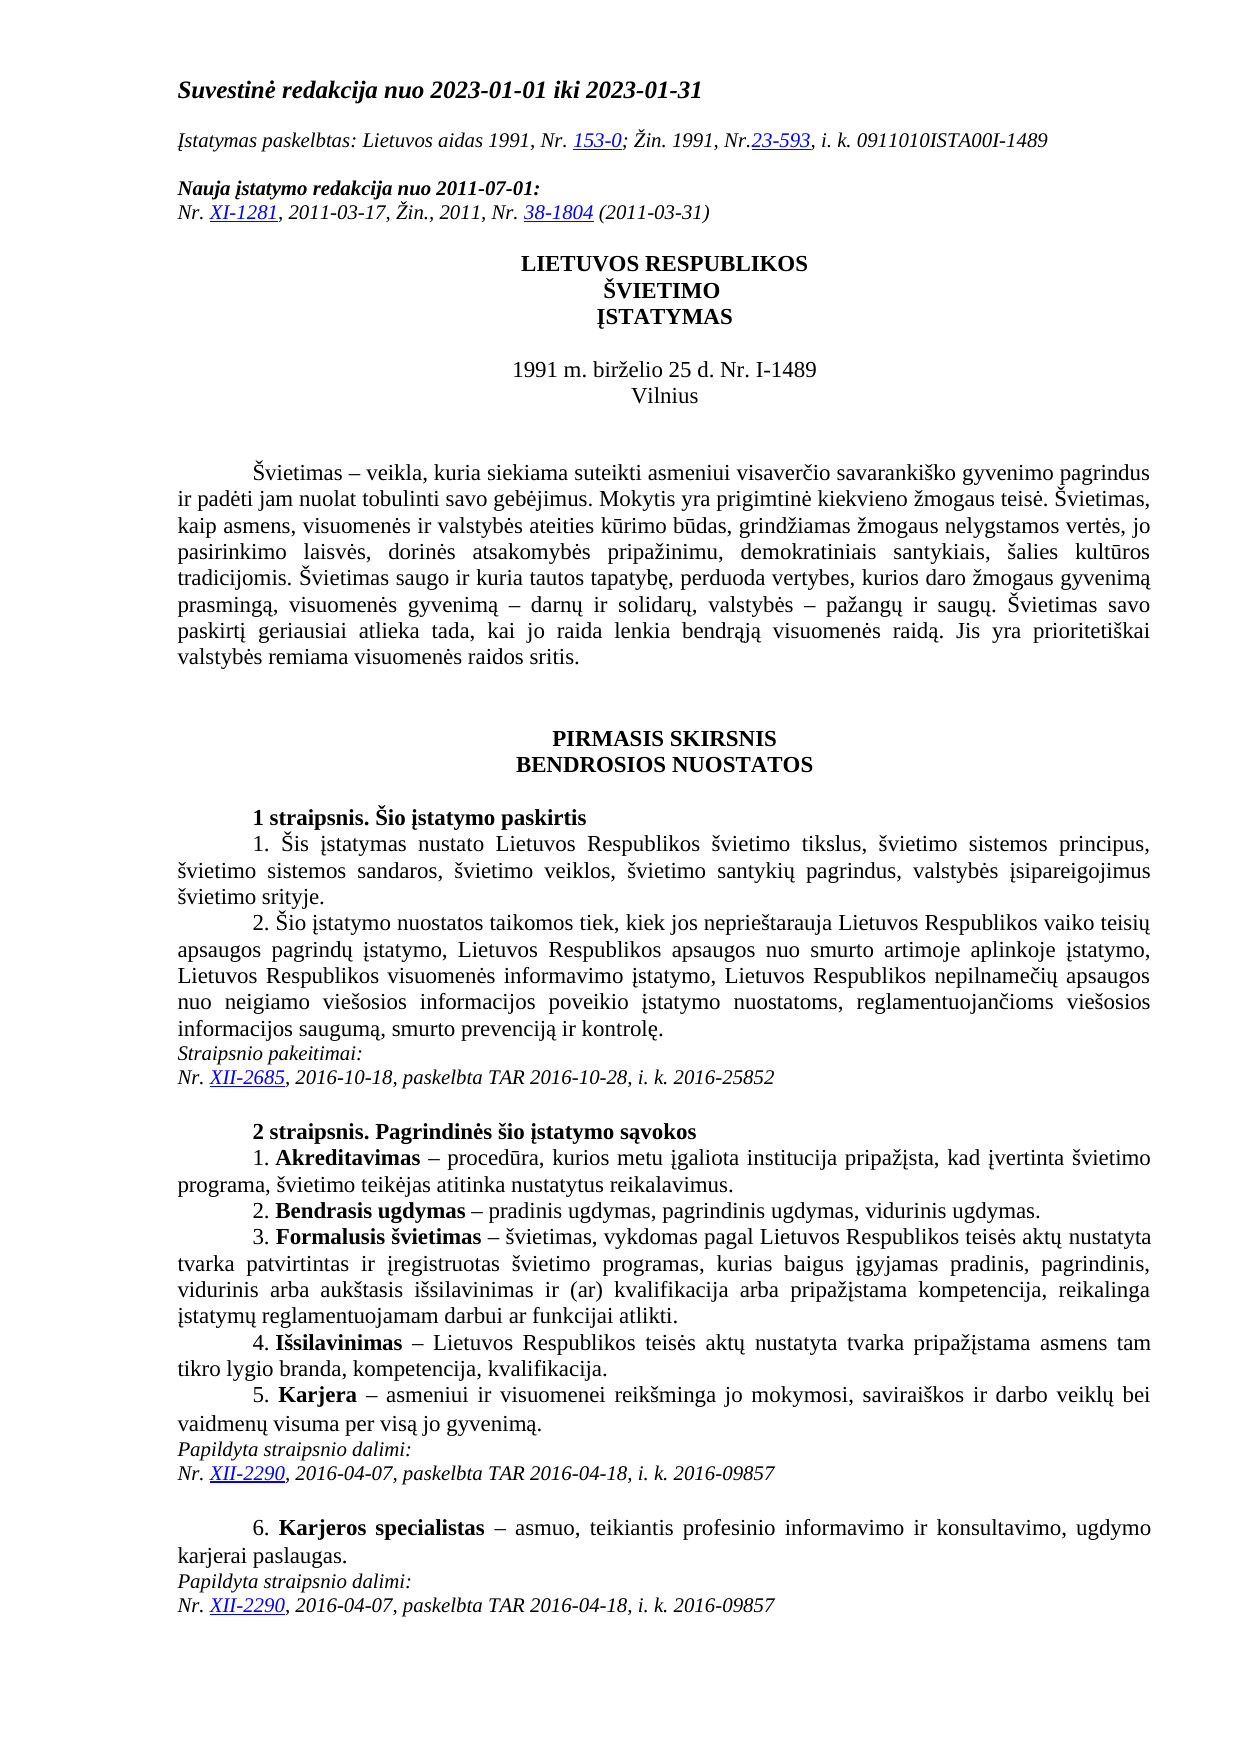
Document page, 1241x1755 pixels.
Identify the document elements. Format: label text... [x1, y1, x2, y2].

text 1. Akreditavimas – procedūra, kurios metu įgaliota institucija pripažįsta, kad įvertinta švietimo programa, švietimo teikėjas atitinka nustatytus reikalavimus. [177, 1144, 1152, 1197]
text 1. Šis įstatymas nustato Lietuvos Respublikos švietimo tikslus, švietimo sistemos principus, švietimo sistemos sandaros, švietimo veiklos, švietimo santykių pagrindus, valstybės įsipareigojimus švietimo srityje. [177, 830, 1152, 909]
text 5. Karjera – asmeniui ir visuomenei reikšminga jo mokymosi, saviraiškos ir darbo veiklų bei vaidmenų visuma per visą jo gyvenimą. [177, 1382, 1152, 1437]
text Papildyta straipsnio dalimi: [177, 1569, 1152, 1593]
text 4. Išsilavinimas – Lietuvos Respublikos teisės aktų nustatyta tvarka pripažįstama asmens tam tikro lygio branda, kompetencija, kvalifikacija. [177, 1329, 1152, 1382]
text Vilnius [177, 382, 1152, 408]
text Nr. XI-1281, 2011-03-17, Žin., 2011, Nr. 38-1804 (2011-03-31) [177, 200, 1152, 224]
text Straipsnio pakeitimai: [177, 1041, 1152, 1065]
text BENDROSIOS NUOSTATOS [177, 751, 1152, 778]
text 3. Formalusis švietimas – švietimas, vykdomas pagal Lietuvos Respublikos teisės aktų nustatyta tvarka patvirtintas ir įregistruotas švietimo programas, kurias baigus įgyjamas pradinis, pagrindinis, vidurinis arba aukštasis išsilavinimas ir (ar) kvalifikacija arba pripažįstama kompetencija, reikalinga įstatymų reglamentuojamam darbui ar funkcijai atlikti. [177, 1223, 1152, 1329]
text 1991 m. birželio 25 d. Nr. I-1489 [177, 356, 1152, 382]
text Nr. XII-2290, 2016-04-07, paskelbta TAR 2016-04-18, i. k. 2016-09857 [177, 1461, 1152, 1485]
text Papildyta straipsnio dalimi: [177, 1437, 1152, 1461]
text Nauja įstatymo redakcija nuo 2011-07-01: [177, 176, 1152, 200]
text Suvestinė redakcija nuo 2023-01-01 iki 2023-01-31 [177, 75, 1152, 104]
text 2. Bendrasis ugdymas – pradinis ugdymas, pagrindinis ugdymas, vidurinis ugdymas. [177, 1197, 1152, 1223]
text Nr. XII-2685, 2016-10-18, paskelbta TAR 2016-10-28, i. k. 2016-25852 [177, 1065, 1152, 1089]
text LIETUVOS RESPUBLIKOS ŠVIETIMO ĮSTATYMAS [177, 250, 1152, 329]
text Įstatymas paskelbtas: Lietuvos aidas 1991, Nr. 153-0; Žin. 1991, Nr.23-593, i. k. 0911010ISTA00I-1489 [177, 128, 1152, 152]
text 1 straipsnis. Šio įstatymo paskirtis [177, 804, 1152, 830]
text 2. Šio įstatymo nuostatos taikomos tiek, kiek jos neprieštarauja Lietuvos Respublikos vaiko teisių apsaugos pagrindų įstatymo, Lietuvos Respublikos apsaugos nuo smurto artimoje aplinkoje įstatymo, Lietuvos Respublikos visuomenės informavimo įstatymo, Lietuvos Respublikos nepilnamečių apsaugos nuo neigiamo viešosios informacijos poveikio įstatymo nuostatoms, reglamentuojančioms viešosios informacijos saugumą, smurto prevenciją ir kontrolę. [177, 909, 1152, 1041]
text 6. Karjeros specialistas – asmuo, teikiantis profesinio informavimo ir konsultavimo, ugdymo karjerai paslaugas. [177, 1513, 1152, 1569]
text PIRMASIS SKIRSNIS [177, 725, 1152, 751]
text Nr. XII-2290, 2016-04-07, paskelbta TAR 2016-04-18, i. k. 2016-09857 [177, 1593, 1152, 1617]
text 2 straipsnis. Pagrindinės šio įstatymo sąvokos [177, 1118, 1152, 1144]
text Švietimas – veikla, kuria siekiama suteikti asmeniui visaverčio savarankiško gyvenimo pagrindus ir padėti jam nuolat tobulinti savo gebėjimus. Mokytis yra prigimtinė kiekvieno žmogaus teisė. Švietimas, kaip asmens, visuomenės ir valstybės ateities kūrimo būdas, grindžiamas žmogaus nelygstamos vertės, jo pasirinkimo laisvės, dorinės atsakomybės pripažinimu, demokratiniais santykiais, šalies kultūros tradicijomis. Švietimas saugo ir kuria tautos tapatybę, perduoda vertybes, kurios daro žmogaus gyvenimą prasmingą, visuomenės gyvenimą – darnų ir solidarų, valstybės – pažangų ir saugų. Švietimas savo paskirtį geriausiai atlieka tada, kai jo raida lenkia bendrąją visuomenės raidą. Jis yra prioritetiškai valstybės remiama visuomenės raidos sritis. [177, 459, 1152, 670]
